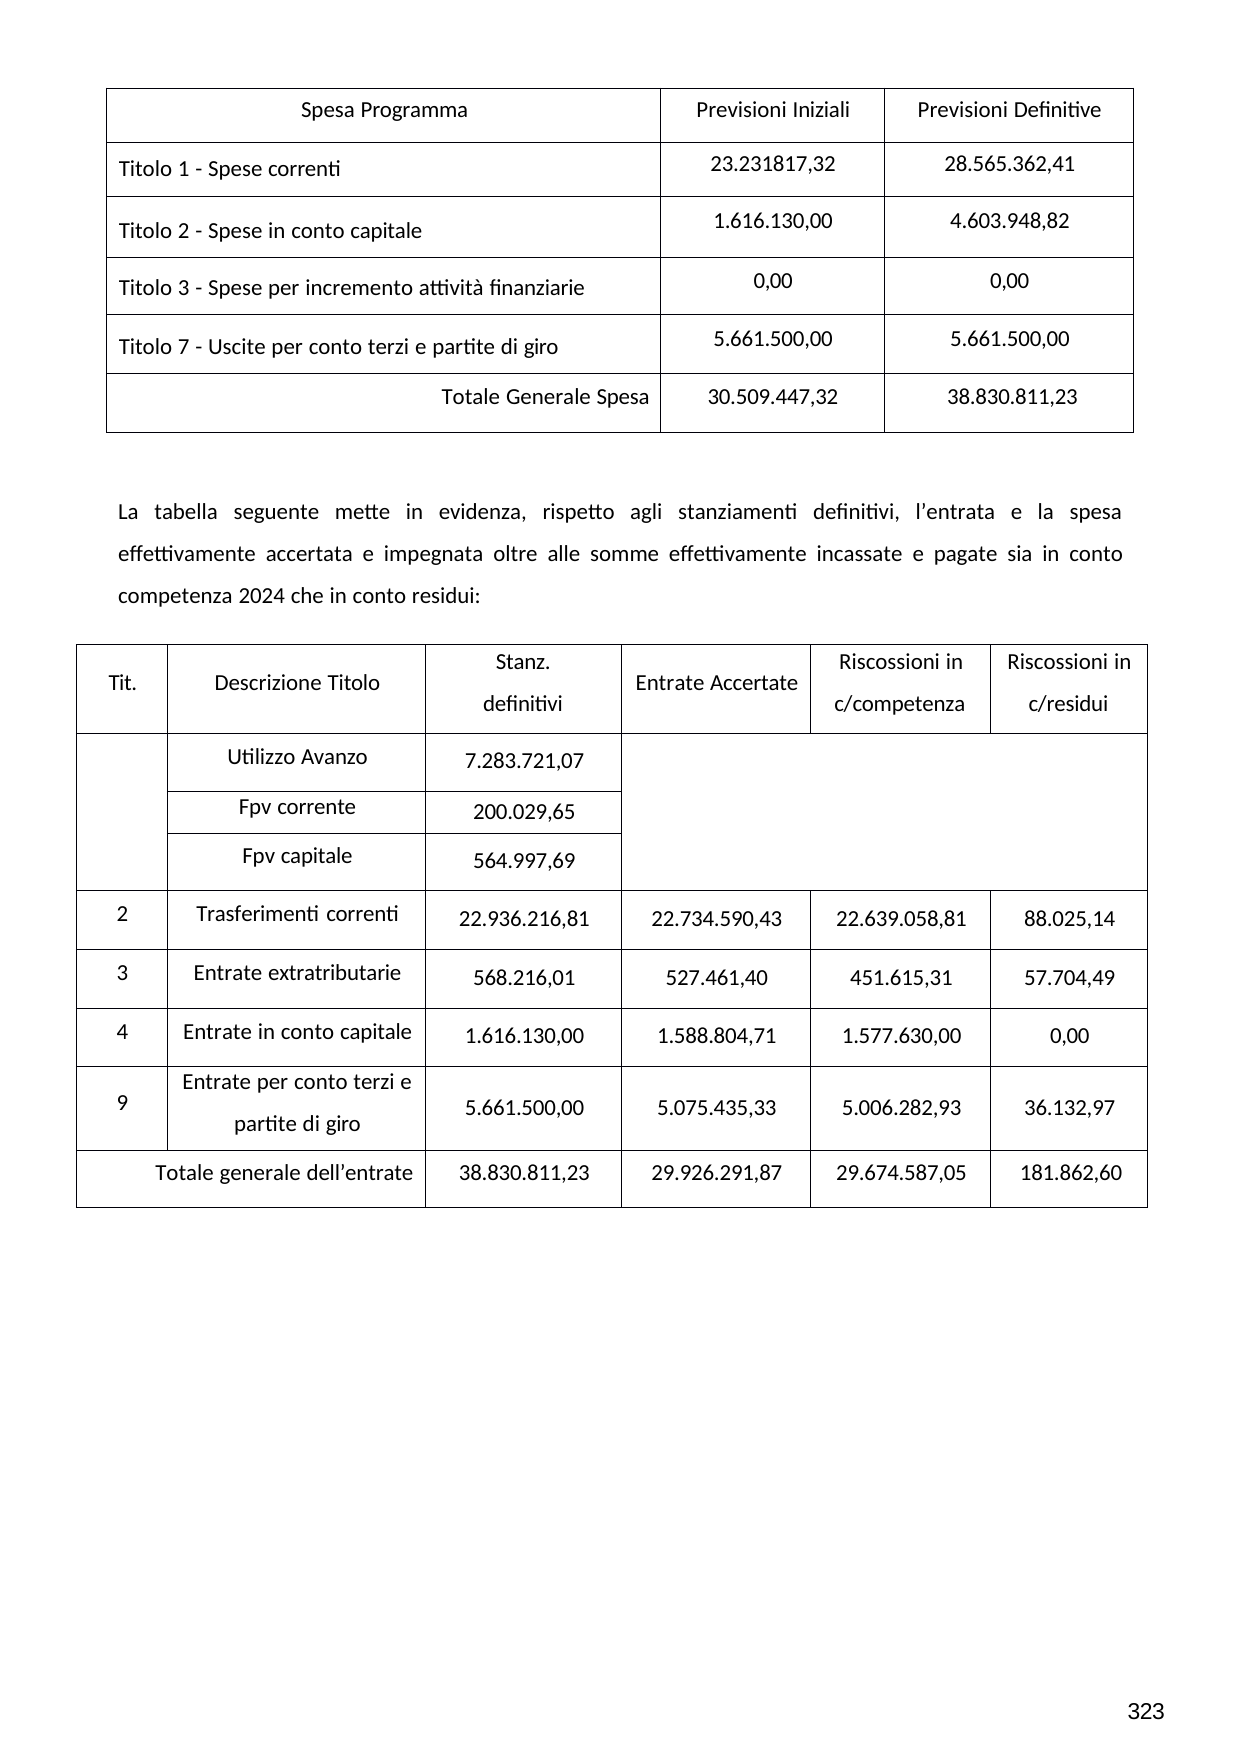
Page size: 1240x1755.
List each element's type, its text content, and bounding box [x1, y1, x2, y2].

table_cell 36.132,97 [991, 1067, 1147, 1150]
table_cell 0,00 [885, 258, 1133, 314]
table_cell 38.830.811,23 [426, 1151, 621, 1207]
table_cell 23.231817,32 [661, 143, 884, 196]
table_cell 5.661.500,00 [885, 315, 1133, 373]
table_cell 0,00 [661, 258, 884, 314]
table_cell 57.704,49 [991, 950, 1147, 1008]
table_cell 88.025,14 [991, 891, 1147, 948]
table_cell Totale Generale Spesa [107, 374, 660, 432]
table_cell 0,00 [991, 1009, 1147, 1066]
table_cell 200.029,65 [426, 792, 621, 833]
table_header Descrizione Titolo [168, 645, 425, 732]
table_cell 22.639.058,81 [811, 891, 990, 948]
table_header Tit. [77, 645, 167, 732]
table_cell 1.577.630,00 [811, 1009, 990, 1066]
table_cell Entrate in conto capitale [168, 1009, 425, 1066]
table_header Riscossioni in c/residui [991, 645, 1147, 732]
table_cell Titolo 3 - Spese per incremento attività finanziarie [107, 258, 660, 314]
table_cell Titolo 7 - Uscite per conto terzi e partite di giro [107, 315, 660, 373]
table_cell 527.461,40 [622, 950, 810, 1008]
table_cell 1.616.130,00 [661, 197, 884, 257]
table_cell 564.997,69 [426, 834, 621, 890]
table_cell 5.006.282,93 [811, 1067, 990, 1150]
table_cell Titolo 1 - Spese correnti [107, 143, 660, 196]
table_cell 181.862,60 [991, 1151, 1147, 1207]
table_header Spesa Programma [107, 89, 660, 142]
table_cell Fpv capitale [168, 834, 425, 890]
table_cell 28.565.362,41 [885, 143, 1133, 196]
table_header Previsioni Iniziali [661, 89, 884, 142]
table_cell 451.615,31 [811, 950, 990, 1008]
table_cell Entrate extratributarie [168, 950, 425, 1008]
table_cell 5.075.435,33 [622, 1067, 810, 1150]
table_cell 2 [77, 891, 167, 948]
table_cell 568.216,01 [426, 950, 621, 1008]
table_cell 1.588.804,71 [622, 1009, 810, 1066]
table_cell Entrate per conto terzi e partite di giro [168, 1067, 425, 1150]
table_cell 3 [77, 950, 167, 1008]
table_cell 1.616.130,00 [426, 1009, 621, 1066]
table_header Previsioni Definitive [885, 89, 1133, 142]
table_cell [622, 734, 1147, 890]
table_cell 5.661.500,00 [426, 1067, 621, 1150]
table_cell 22.936.216,81 [426, 891, 621, 948]
table_cell Fpv corrente [168, 792, 425, 833]
table_cell 22.734.590,43 [622, 891, 810, 948]
table_header Riscossioni in c/competenza [811, 645, 990, 732]
table_header Entrate Accertate [622, 645, 810, 732]
text La tabella seguente mette in evidenza, rispetto agli stanziamenti definitivi, l’entrata e la spesa effettivamente accertata e impegnata oltre alle somme effettivamente incassate e pagate sia in conto competenza 2024 che in conto residui: [118, 497, 1123, 609]
table_cell Trasferimenti correnti [168, 891, 425, 948]
table_cell 5.661.500,00 [661, 315, 884, 373]
table_cell Totale generale dell’entrate [77, 1151, 425, 1207]
table_cell Utilizzo Avanzo [168, 734, 425, 791]
table_cell 4 [77, 1009, 167, 1066]
table_cell 9 [77, 1067, 167, 1150]
table_cell [77, 734, 167, 890]
table_cell 30.509.447,32 [661, 374, 884, 432]
table_cell 38.830.811,23 [885, 374, 1133, 432]
table_header Stanz. definitivi [426, 645, 621, 732]
table_cell Titolo 2 - Spese in conto capitale [107, 197, 660, 257]
table_cell 29.926.291,87 [622, 1151, 810, 1207]
table_cell 4.603.948,82 [885, 197, 1133, 257]
table_cell 29.674.587,05 [811, 1151, 990, 1207]
table_cell 7.283.721,07 [426, 734, 621, 791]
